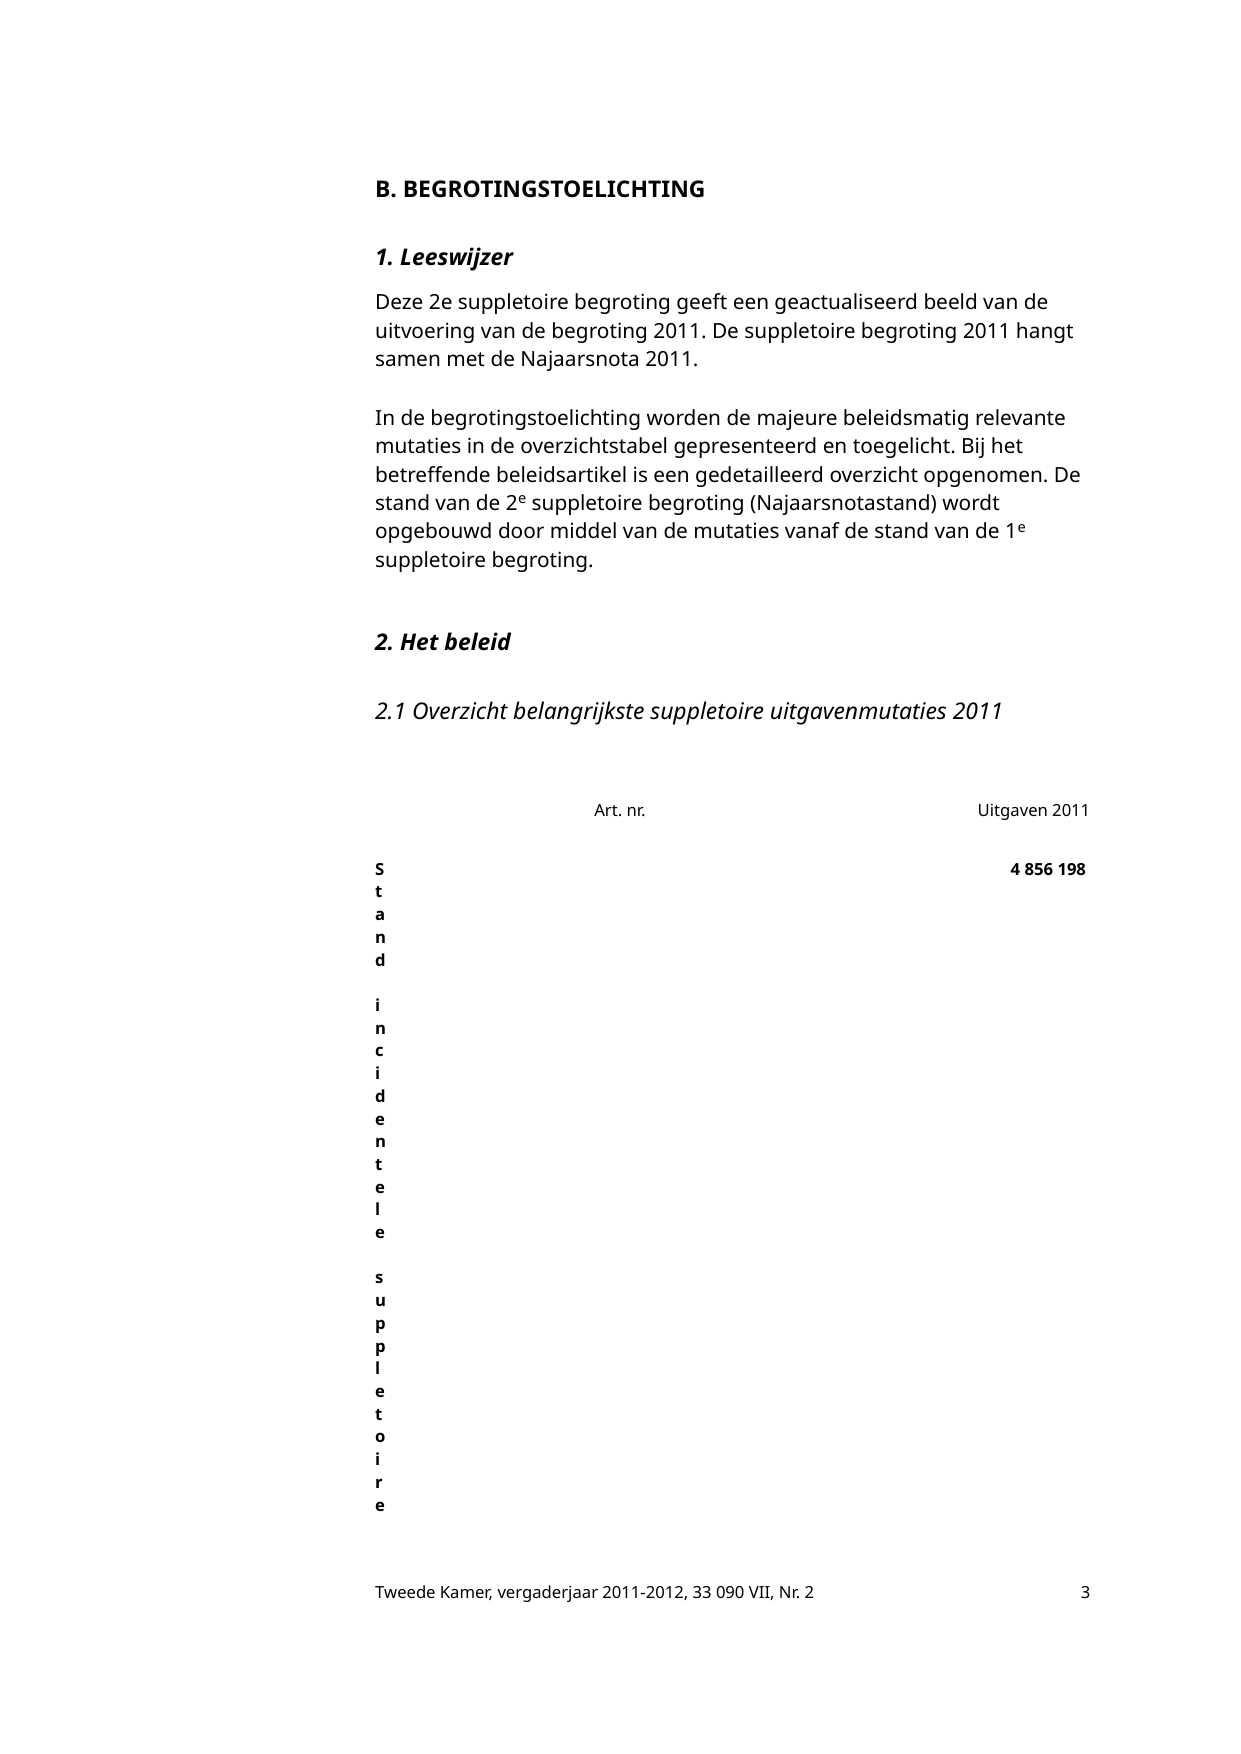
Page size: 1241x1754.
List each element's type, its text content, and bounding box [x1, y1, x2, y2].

subtitle 2.1 Overzicht belangrijkste suppletoire uitgavenmutaties 2011 [375, 695, 1090, 726]
table_cell [376, 857, 650, 1516]
subtitle B. BEGROTINGSTOELICHTING [375, 172, 1090, 204]
table_cell 4 856 198 [650, 857, 1090, 1516]
table_header Uitgaven 2011 [650, 799, 1090, 857]
text In de begrotingstoelichting worden de majeure beleidsmatig relevante mutaties in de overzichtstabel gepresenteerd en toegelicht. Bij het betreffende beleidsartikel is een gedetailleerd overzicht opgenomen. De stand van de 2e suppletoire begroting (Najaarsnotastand) wordt opgebouwd door middel van de mutaties vanaf de stand van de 1e suppletoire begroting. [375, 403, 1090, 573]
subtitle 1. Leeswijzer [375, 241, 1090, 272]
table_header Art. nr. [376, 799, 650, 857]
text Deze 2e suppletoire begroting geeft een geactualiseerd beeld van de uitvoering van de begroting 2011. De suppletoire begroting 2011 hangt samen met de Najaarsnota 2011. [375, 287, 1090, 373]
subtitle 2. Het beleid [375, 626, 1090, 657]
